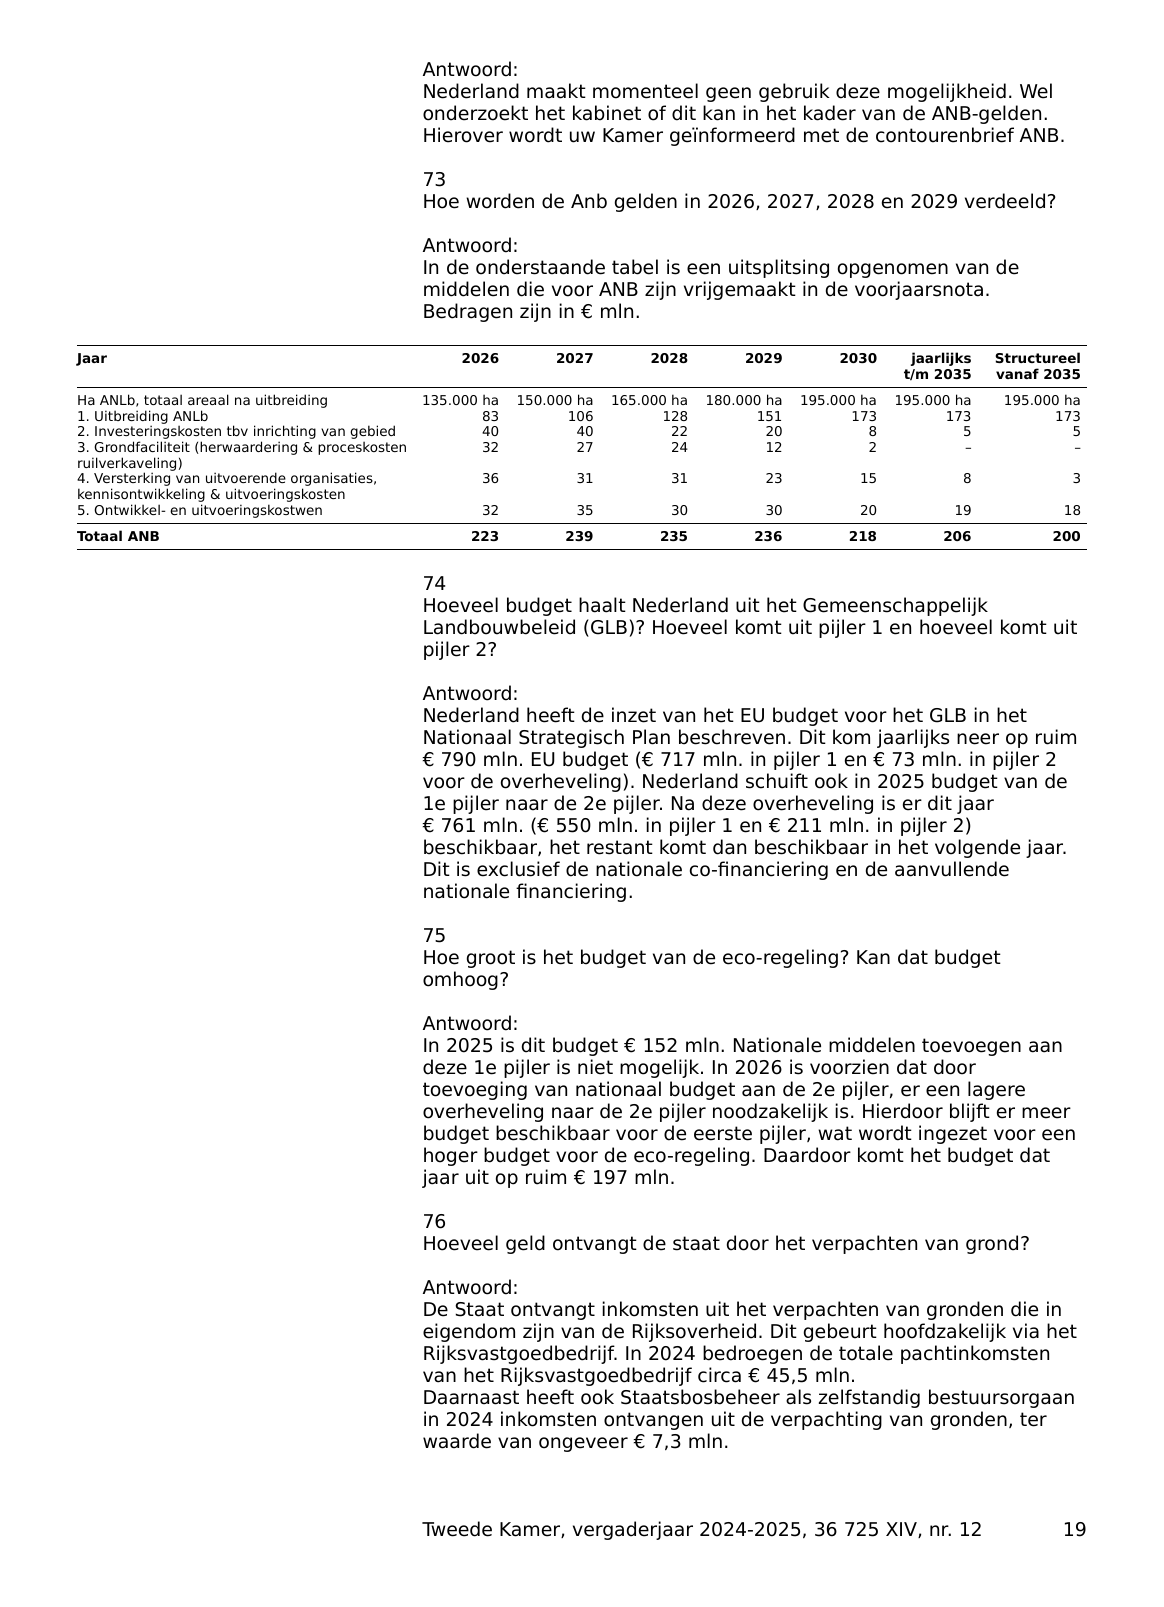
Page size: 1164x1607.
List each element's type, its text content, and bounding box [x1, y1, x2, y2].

table_cell 18 [977, 503, 1087, 523]
text Antwoord: [422, 59, 1087, 81]
table_cell 30 [599, 503, 694, 523]
table_cell 27 [505, 440, 599, 471]
text Antwoord: [422, 1013, 1087, 1035]
text 74 [422, 573, 1087, 594]
table_cell 40 [410, 424, 505, 440]
text Hoeveel geld ontvangt de staat door het verpachten van grond? [422, 1233, 1087, 1255]
text 73 [422, 169, 1087, 191]
table_header 2028 [599, 346, 694, 387]
table_cell 4. Versterking van uitvoerende organisaties, kennisontwikkeling & uitvoeringskosten [77, 471, 410, 503]
table_cell 22 [599, 424, 694, 440]
table_cell 20 [694, 424, 788, 440]
table_cell 173 [788, 409, 883, 424]
table_cell 195.000 ha [788, 388, 883, 408]
text Nederland heeft de inzet van het EU budget voor het GLB in het Nationaal Strategisch Plan beschreven. Dit kom jaarlijks neer op ruim € 790 mln. EU budget (€ 717 mln. in pijler 1 en € 73 mln. in pijler 2 voor de overheveling). Nederland schuift ook in 2025 budget van de 1e pijler naar de 2e pijler. Na deze overheveling is er dit jaar € 761 mln. (€ 550 mln. in pijler 1 en € 211 mln. in pijler 2) beschikbaar, het restant komt dan beschikbaar in het volgende jaar. Dit is exclusief de nationale co-financiering en de aanvullende nationale financiering. [422, 705, 1087, 902]
table_cell 200 [977, 524, 1087, 549]
table_header Jaar [77, 346, 410, 387]
table_cell 8 [883, 471, 977, 503]
table_cell 2 [788, 440, 883, 471]
table_cell 2. Investeringskosten tbv inrichting van gebied [77, 424, 410, 440]
table_cell Ha ANLb, totaal areaal na uitbreiding [77, 388, 410, 408]
table_cell Totaal ANB [77, 524, 410, 549]
table_cell 3. Grondfaciliteit (herwaardering & proceskosten ruilverkaveling) [77, 440, 410, 471]
table_header 2029 [694, 346, 788, 387]
table_cell 32 [410, 440, 505, 471]
table_cell 223 [410, 524, 505, 549]
table_header 2027 [505, 346, 599, 387]
table_cell 32 [410, 503, 505, 523]
table_cell 236 [694, 524, 788, 549]
table_cell 35 [505, 503, 599, 523]
table_cell 30 [694, 503, 788, 523]
text 75 [422, 925, 1087, 947]
table_cell 31 [599, 471, 694, 503]
table_cell 195.000 ha [977, 388, 1087, 408]
table_cell 1. Uitbreiding ANLb [77, 409, 410, 424]
table_cell 5. Ontwikkel- en uitvoeringskostwen [77, 503, 410, 523]
table_cell – [883, 440, 977, 471]
table_cell 24 [599, 440, 694, 471]
table_header 2026 [410, 346, 505, 387]
text Hoe worden de Anb gelden in 2026, 2027, 2028 en 2029 verdeeld? [422, 191, 1087, 213]
table_cell 206 [883, 524, 977, 549]
table_cell 8 [788, 424, 883, 440]
table_cell 36 [410, 471, 505, 503]
table_cell 218 [788, 524, 883, 549]
text Daarnaast heeft ook Staatsbosbeheer als zelfstandig bestuursorgaan in 2024 inkomsten ontvangen uit de verpachting van gronden, ter waarde van ongeveer € 7,3 mln. [422, 1387, 1087, 1453]
table_cell 135.000 ha [410, 388, 505, 408]
table_cell 150.000 ha [505, 388, 599, 408]
table_cell 165.000 ha [599, 388, 694, 408]
text In 2025 is dit budget € 152 mln. Nationale middelen toevoegen aan deze 1e pijler is niet mogelijk. In 2026 is voorzien dat door toevoeging van nationaal budget aan de 2e pijler, er een lagere overheveling naar de 2e pijler noodzakelijk is. Hierdoor blijft er meer budget beschikbaar voor de eerste pijler, wat wordt ingezet voor een hoger budget voor de eco-regeling. Daardoor komt het budget dat jaar uit op ruim € 197 mln. [422, 1035, 1087, 1189]
table_cell 235 [599, 524, 694, 549]
text Antwoord: [422, 683, 1087, 705]
text De Staat ontvangt inkomsten uit het verpachten van gronden die in eigendom zijn van de Rijksoverheid. Dit gebeurt hoofdzakelijk via het Rijksvastgoedbedrijf. In 2024 bedroegen de totale pachtinkomsten van het Rijksvastgoedbedrijf circa € 45,5 mln. [422, 1299, 1087, 1387]
table_header 2030 [788, 346, 883, 387]
table_cell 40 [505, 424, 599, 440]
table_cell 12 [694, 440, 788, 471]
table_cell 151 [694, 409, 788, 424]
table_cell 5 [883, 424, 977, 440]
table_cell 239 [505, 524, 599, 549]
text Nederland maakt momenteel geen gebruik deze mogelijkheid. Wel onderzoekt het kabinet of dit kan in het kader van de ANB-gelden. Hierover wordt uw Kamer geïnformeerd met de contourenbrief ANB. [422, 81, 1087, 147]
text Antwoord: [422, 235, 1087, 257]
table_cell 3 [977, 471, 1087, 503]
table_cell 180.000 ha [694, 388, 788, 408]
table_cell 195.000 ha [883, 388, 977, 408]
table_cell 128 [599, 409, 694, 424]
table_cell 83 [410, 409, 505, 424]
table_cell 19 [883, 503, 977, 523]
table_cell 15 [788, 471, 883, 503]
text Hoeveel budget haalt Nederland uit het Gemeenschappelijk Landbouwbeleid (GLB)? Hoeveel komt uit pijler 1 en hoeveel komt uit pijler 2? [422, 594, 1087, 661]
table_cell – [977, 440, 1087, 471]
table_cell 31 [505, 471, 599, 503]
text 76 [422, 1211, 1087, 1233]
text Antwoord: [422, 1277, 1087, 1299]
table_header jaarlijks t/m 2035 [883, 346, 977, 387]
table_cell 5 [977, 424, 1087, 440]
table_cell 173 [977, 409, 1087, 424]
text Hoe groot is het budget van de eco-regeling? Kan dat budget omhoog? [422, 947, 1087, 991]
table_header Structureel vanaf 2035 [977, 346, 1087, 387]
table_cell 106 [505, 409, 599, 424]
table_cell 23 [694, 471, 788, 503]
table_cell 173 [883, 409, 977, 424]
table_cell 20 [788, 503, 883, 523]
text In de onderstaande tabel is een uitsplitsing opgenomen van de middelen die voor ANB zijn vrijgemaakt in de voorjaarsnota. Bedragen zijn in € mln. [422, 257, 1087, 323]
